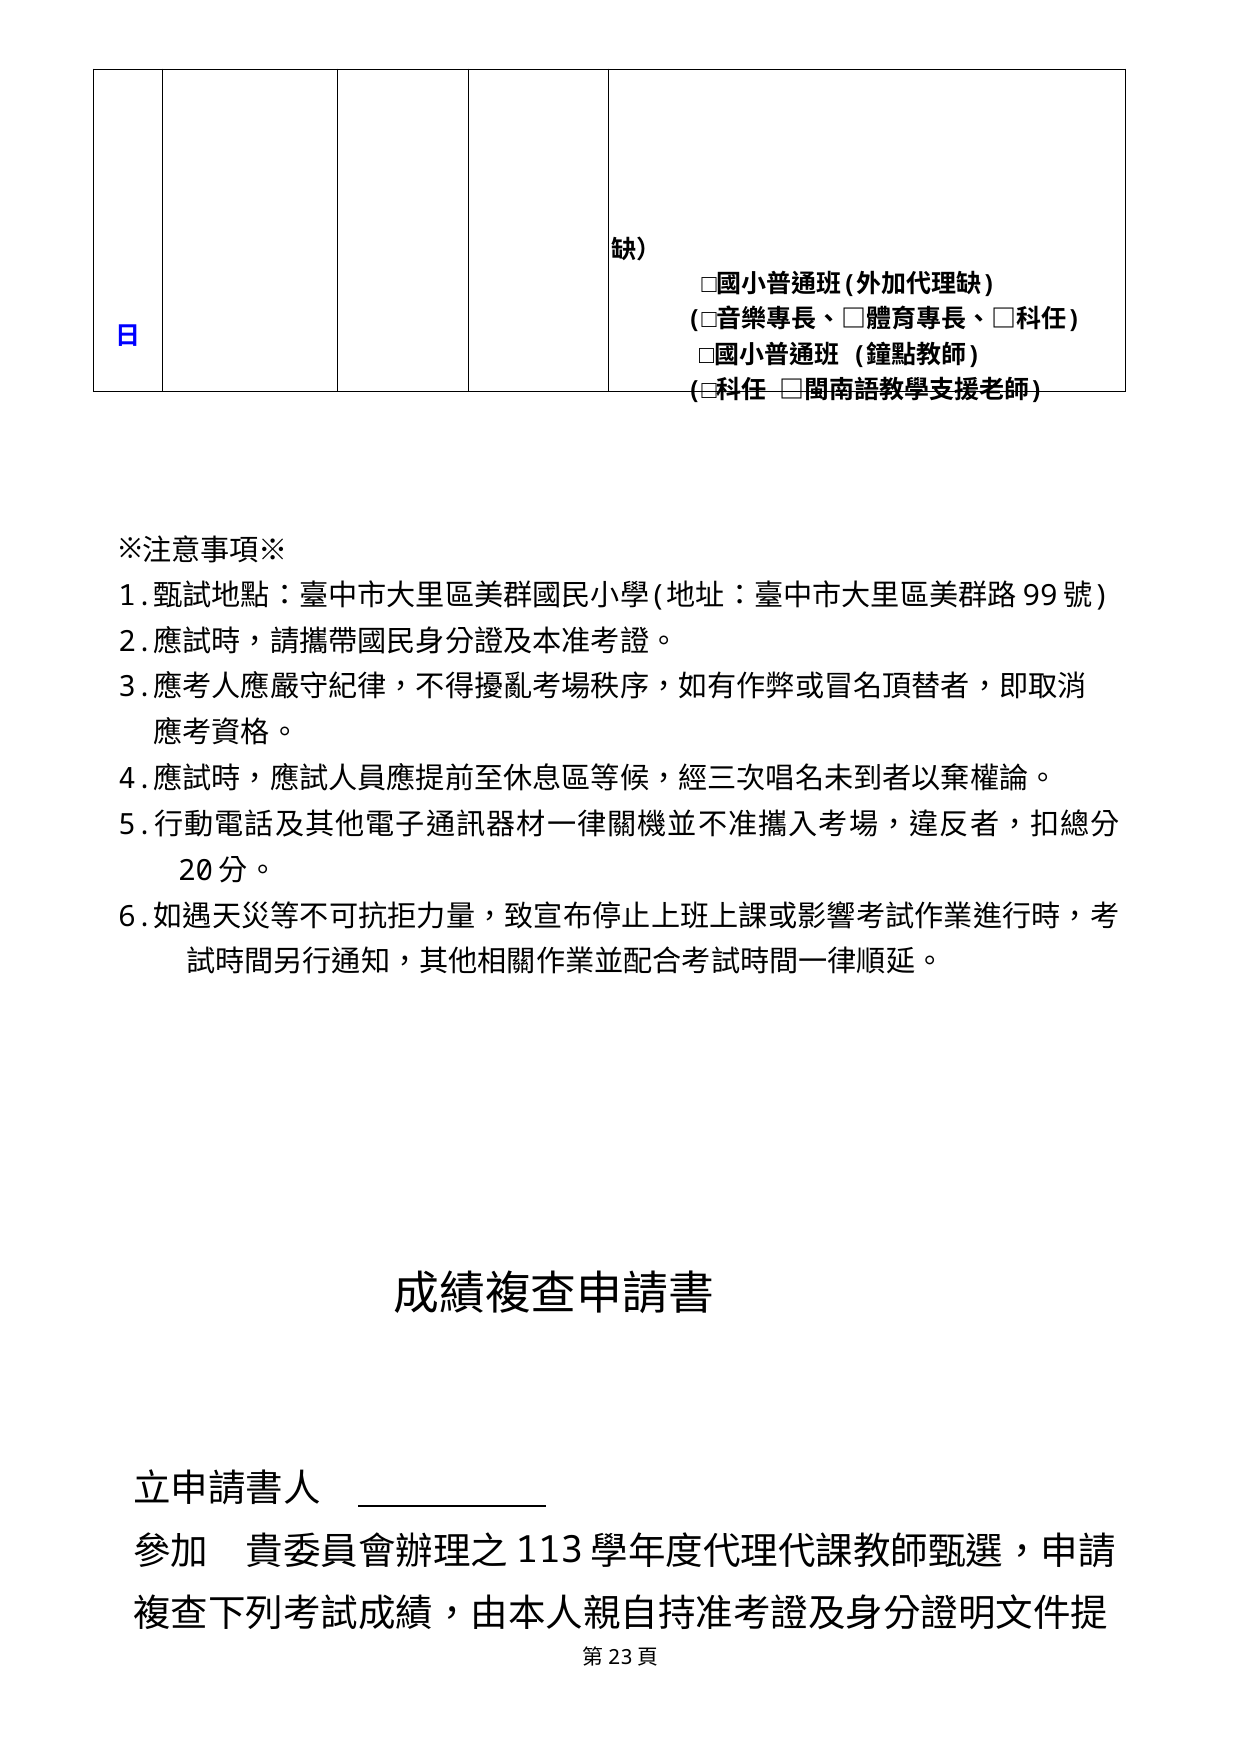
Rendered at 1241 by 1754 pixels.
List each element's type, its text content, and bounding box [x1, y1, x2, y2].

text 5.行動電話及其他電子通訊器材一律關機並不准攜入考場，違反者，扣總分20分。 [118, 798, 1122, 889]
text 成績複查申請書 [118, 1256, 1122, 1322]
text 參加 貴委員會辦理之113學年度代理代課教師甄選，申請複查下列考試成績，由本人親自持准考證及身分證明文件提 [133, 1506, 1122, 1631]
table_cell [163, 70, 337, 391]
table_cell [469, 70, 608, 391]
text ※注意事項※ [118, 506, 1122, 568]
text 2.應試時，請攜帶國民身分證及本准考證。 [118, 614, 1122, 660]
text 3.應考人應嚴守紀律，不得擾亂考場秩序，如有作弊或冒名頂替者，即取消 [118, 660, 1122, 706]
text 應考資格。 [118, 706, 1122, 752]
table_header 臺中市大里區美群國民小學 113學年度代理代課教師甄選 准 考 證 准考證號碼： 姓 名： 甄選類別： 類別：□國小普通班（實缺） □國小普通班（娩假及育嬰留職停薪缺） □國小普通班(外加代理缺) (□音樂專長、□體育專長、□科任) □國小普通班 (鐘點教師) (□科任 □閩南語教學支援老師) 次別：□第1次招考 □第2次招考 □第3次招考 □第4次招考 [609, 70, 1125, 391]
text 6.如遇天災等不可抗拒力量，致宣布停止上班上課或影響考試作業進行時，考試時間另行通知，其他相關作業並配合考試時間一律順延。 [118, 889, 1122, 981]
text 4.應試時，應試人員應提前至休息區等候，經三次唱名未到者以棄權論。 [118, 752, 1122, 798]
text 1.甄試地點：臺中市大里區美群國民小學(地址：臺中市大里區美群路99號) [118, 568, 1122, 614]
text 立申請書人 [133, 1443, 1122, 1506]
table_cell [338, 70, 468, 391]
table_cell 一 一 三 年 月 日 （ ） [94, 70, 162, 391]
